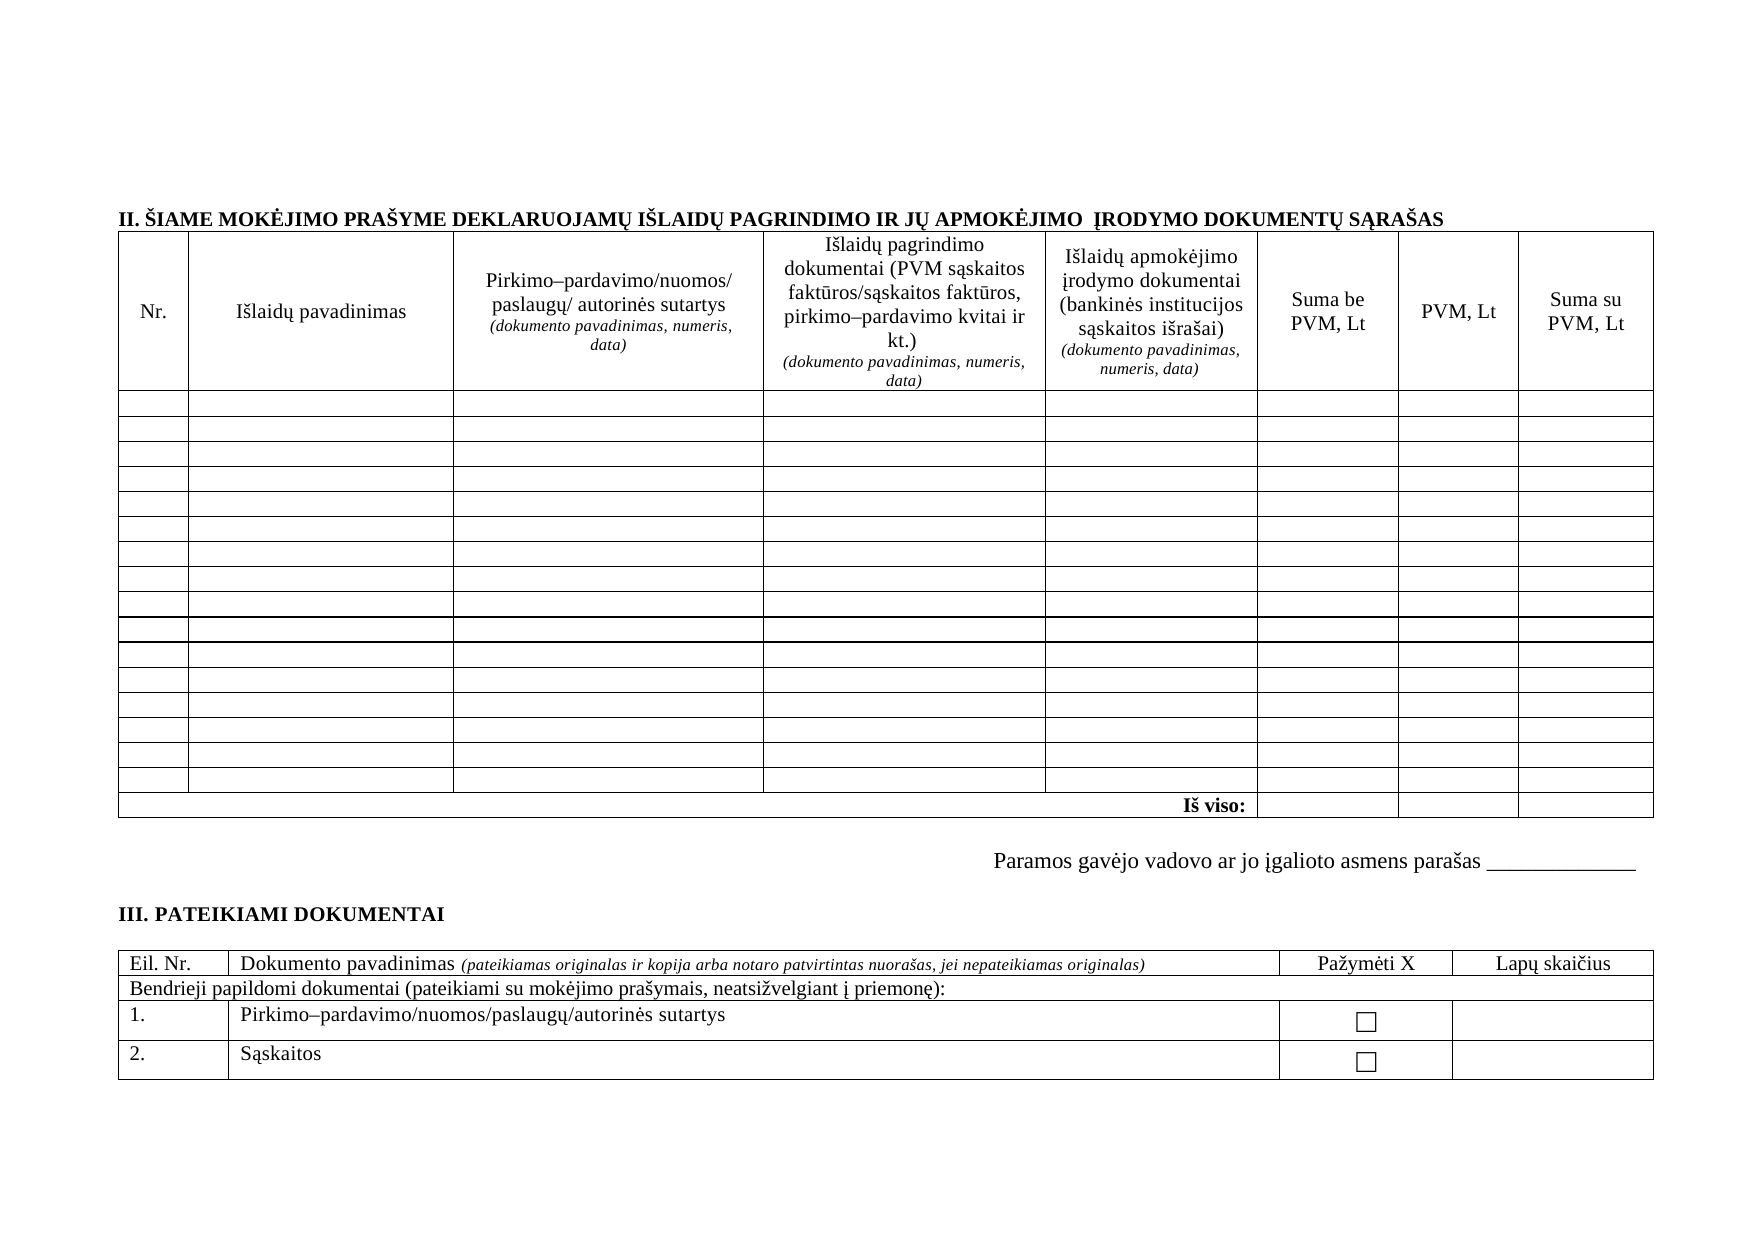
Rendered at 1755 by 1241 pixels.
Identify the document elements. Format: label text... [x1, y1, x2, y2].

table_cell [1046, 567, 1257, 591]
table_cell [189, 618, 453, 641]
table_cell [1592, 976, 1653, 1000]
table_cell [1258, 618, 1398, 641]
table_header Nr. [119, 232, 188, 390]
table_cell [454, 668, 763, 692]
table_cell [189, 442, 453, 466]
table_cell [1519, 693, 1653, 717]
table_cell [764, 668, 1045, 692]
table_cell [189, 643, 453, 667]
table_cell [1519, 567, 1653, 591]
table_cell [119, 718, 188, 742]
table_cell [188, 793, 454, 817]
table_header Eil. Nr. [119, 951, 228, 975]
table_cell [1519, 517, 1653, 541]
table_cell [1519, 417, 1653, 441]
table_cell [1399, 743, 1518, 767]
table_header Pirkimo–pardavimo/nuomos/paslaugų/ autorinės sutartys (dokumento pavadinimas, numeris, data) [454, 232, 763, 390]
table_cell [764, 693, 1045, 717]
table_cell [1046, 768, 1257, 792]
table_cell [1046, 442, 1257, 466]
table_cell [1399, 618, 1518, 641]
table_cell [1258, 542, 1398, 566]
table_cell [119, 768, 188, 792]
table_cell [189, 592, 453, 616]
table_cell [189, 492, 453, 516]
table_cell [764, 467, 1045, 491]
table_cell [1399, 793, 1518, 817]
table_cell [119, 567, 188, 591]
table_cell Bendrieji papildomi dokumentai (pateikiami su mokėjimo prašymais, neatsižvelgiant į priemonę): [119, 976, 1504, 1000]
table_cell [454, 417, 763, 441]
table_cell [189, 718, 453, 742]
table_cell □ [1280, 1041, 1452, 1079]
table_cell 1. [119, 1001, 228, 1040]
table_cell Pirkimo–pardavimo/nuomos/paslaugų/autorinės sutartys [229, 1001, 1279, 1040]
table_cell [1258, 693, 1398, 717]
table_cell [1258, 643, 1398, 667]
table_cell [1258, 467, 1398, 491]
table_cell [1046, 467, 1257, 491]
table_cell [119, 492, 188, 516]
table_cell [1519, 442, 1653, 466]
table_cell [119, 542, 188, 566]
table_cell [1519, 668, 1653, 692]
table_cell [764, 618, 1045, 641]
table_cell [189, 517, 453, 541]
table_cell [1519, 618, 1653, 641]
table_cell Sąskaitos [229, 1041, 1279, 1079]
table_cell [1258, 567, 1398, 591]
table_header Dokumento pavadinimas (pateikiamas originalas ir kopija arba notaro patvirtintas nuorašas, jei nepateikiamas originalas) [229, 951, 1279, 975]
table_cell [764, 743, 1045, 767]
table_cell [119, 391, 188, 416]
table_cell [1519, 467, 1653, 491]
table_cell [454, 517, 763, 541]
table_cell [1399, 567, 1518, 591]
table_cell [189, 467, 453, 491]
table_cell [1046, 417, 1257, 441]
table_cell [189, 693, 453, 717]
table_cell [764, 768, 1045, 792]
table_cell [454, 567, 763, 591]
table_cell [1399, 391, 1518, 416]
table_cell [454, 542, 763, 566]
table_cell [1453, 1001, 1653, 1040]
table_cell [1046, 517, 1257, 541]
table_cell [454, 592, 763, 616]
table_cell [764, 417, 1045, 441]
table_cell [1046, 668, 1257, 692]
table_cell [1399, 643, 1518, 667]
table_header Suma be PVM, Lt [1258, 232, 1398, 390]
table_cell [764, 517, 1045, 541]
table_cell [764, 643, 1045, 667]
table_cell [454, 693, 763, 717]
table_cell [1399, 542, 1518, 566]
table_cell [454, 391, 763, 416]
table_cell [189, 567, 453, 591]
table_cell [119, 467, 188, 491]
table_cell [1519, 643, 1653, 667]
table_cell [454, 718, 763, 742]
table_cell [1258, 793, 1398, 817]
table_cell [1399, 467, 1518, 491]
table_cell [1519, 592, 1653, 616]
table_cell [1519, 743, 1653, 767]
table_cell [1046, 391, 1257, 416]
table_cell [454, 467, 763, 491]
table_cell [764, 442, 1045, 466]
table_cell □ [1280, 1001, 1452, 1040]
table_header PVM, Lt [1399, 232, 1518, 390]
table_cell [1258, 517, 1398, 541]
table_cell 2. [119, 1041, 228, 1079]
table_cell [189, 417, 453, 441]
table_cell [1399, 693, 1518, 717]
table_cell [1519, 718, 1653, 742]
table_cell [1046, 718, 1257, 742]
table_cell [1046, 492, 1257, 516]
table_cell [119, 417, 188, 441]
table_cell [189, 743, 453, 767]
table_header Lapų skaičius [1453, 951, 1653, 975]
table_cell [189, 668, 453, 692]
table_cell [454, 793, 764, 817]
table_cell [764, 592, 1045, 616]
table_cell [1258, 743, 1398, 767]
table_cell [1258, 417, 1398, 441]
table_cell [1541, 976, 1592, 1000]
table_cell [119, 668, 188, 692]
table_cell [1046, 618, 1257, 641]
table_cell [1399, 517, 1518, 541]
table_cell [1046, 643, 1257, 667]
table_cell [454, 743, 763, 767]
table_cell [189, 542, 453, 566]
table_cell [1519, 793, 1653, 817]
table_cell [764, 391, 1045, 416]
table_cell [1399, 718, 1518, 742]
table_cell [1399, 668, 1518, 692]
table_cell [119, 592, 188, 616]
table_cell [1504, 976, 1541, 1000]
table_cell [1046, 592, 1257, 616]
table_cell [764, 492, 1045, 516]
table_cell [119, 693, 188, 717]
table_cell [1519, 542, 1653, 566]
text Paramos gavėjo vadovo ar jo įgalioto asmens parašas _____________ [118, 847, 1636, 873]
table_cell [1519, 492, 1653, 516]
table_cell [454, 618, 763, 641]
table_header Išlaidų pagrindimo dokumentai (PVM sąskaitos faktūros/sąskaitos faktūros, pirkimo–pardavimo kvitai ir kt.) (dokumento pavadinimas, numeris, data) [764, 232, 1045, 390]
table_cell [764, 542, 1045, 566]
table_cell [119, 517, 188, 541]
table_cell [1399, 442, 1518, 466]
table_cell [1399, 417, 1518, 441]
table_cell [764, 567, 1045, 591]
table_cell [119, 793, 188, 817]
table_cell [1258, 492, 1398, 516]
table_cell [1519, 768, 1653, 792]
table_cell [1046, 693, 1257, 717]
table_cell [119, 643, 188, 667]
table_cell [189, 391, 453, 416]
table_cell [454, 492, 763, 516]
table_cell [1258, 668, 1398, 692]
table_cell [1046, 542, 1257, 566]
table_cell [454, 442, 763, 466]
table_header Pažymėti X [1280, 951, 1452, 975]
table_header Išlaidų apmokėjimo įrodymo dokumentai (bankinės institucijos sąskaitos išrašai) (dokumento pavadinimas, numeris, data) [1046, 232, 1257, 390]
table_cell [764, 793, 1046, 817]
table_cell [119, 442, 188, 466]
table_cell Iš viso: [1046, 793, 1257, 817]
table_cell [1453, 1041, 1653, 1079]
text II. Šiame mokėjimo prašyme deklaruojamŲ išlaidŲ paGRINDIMO ir jų apmokėjimO įrodYMO dokumentų sąrašas [118, 207, 1636, 231]
table_cell [1258, 592, 1398, 616]
table_cell [119, 743, 188, 767]
text III. Pateikiami dokumentai [118, 902, 1652, 926]
table_cell [1258, 718, 1398, 742]
table_cell [119, 618, 188, 641]
table_cell [1258, 768, 1398, 792]
table_cell [189, 768, 453, 792]
table_cell [1258, 391, 1398, 416]
table_cell [1399, 592, 1518, 616]
table_cell [1519, 391, 1653, 416]
table_header Išlaidų pavadinimas [189, 232, 453, 390]
table_cell [454, 643, 763, 667]
table_header Suma su PVM, Lt [1519, 232, 1653, 390]
table_cell [454, 768, 763, 792]
table_cell [1258, 442, 1398, 466]
table_cell [764, 718, 1045, 742]
table_cell [1399, 492, 1518, 516]
table_cell [1399, 768, 1518, 792]
table_cell [1046, 743, 1257, 767]
